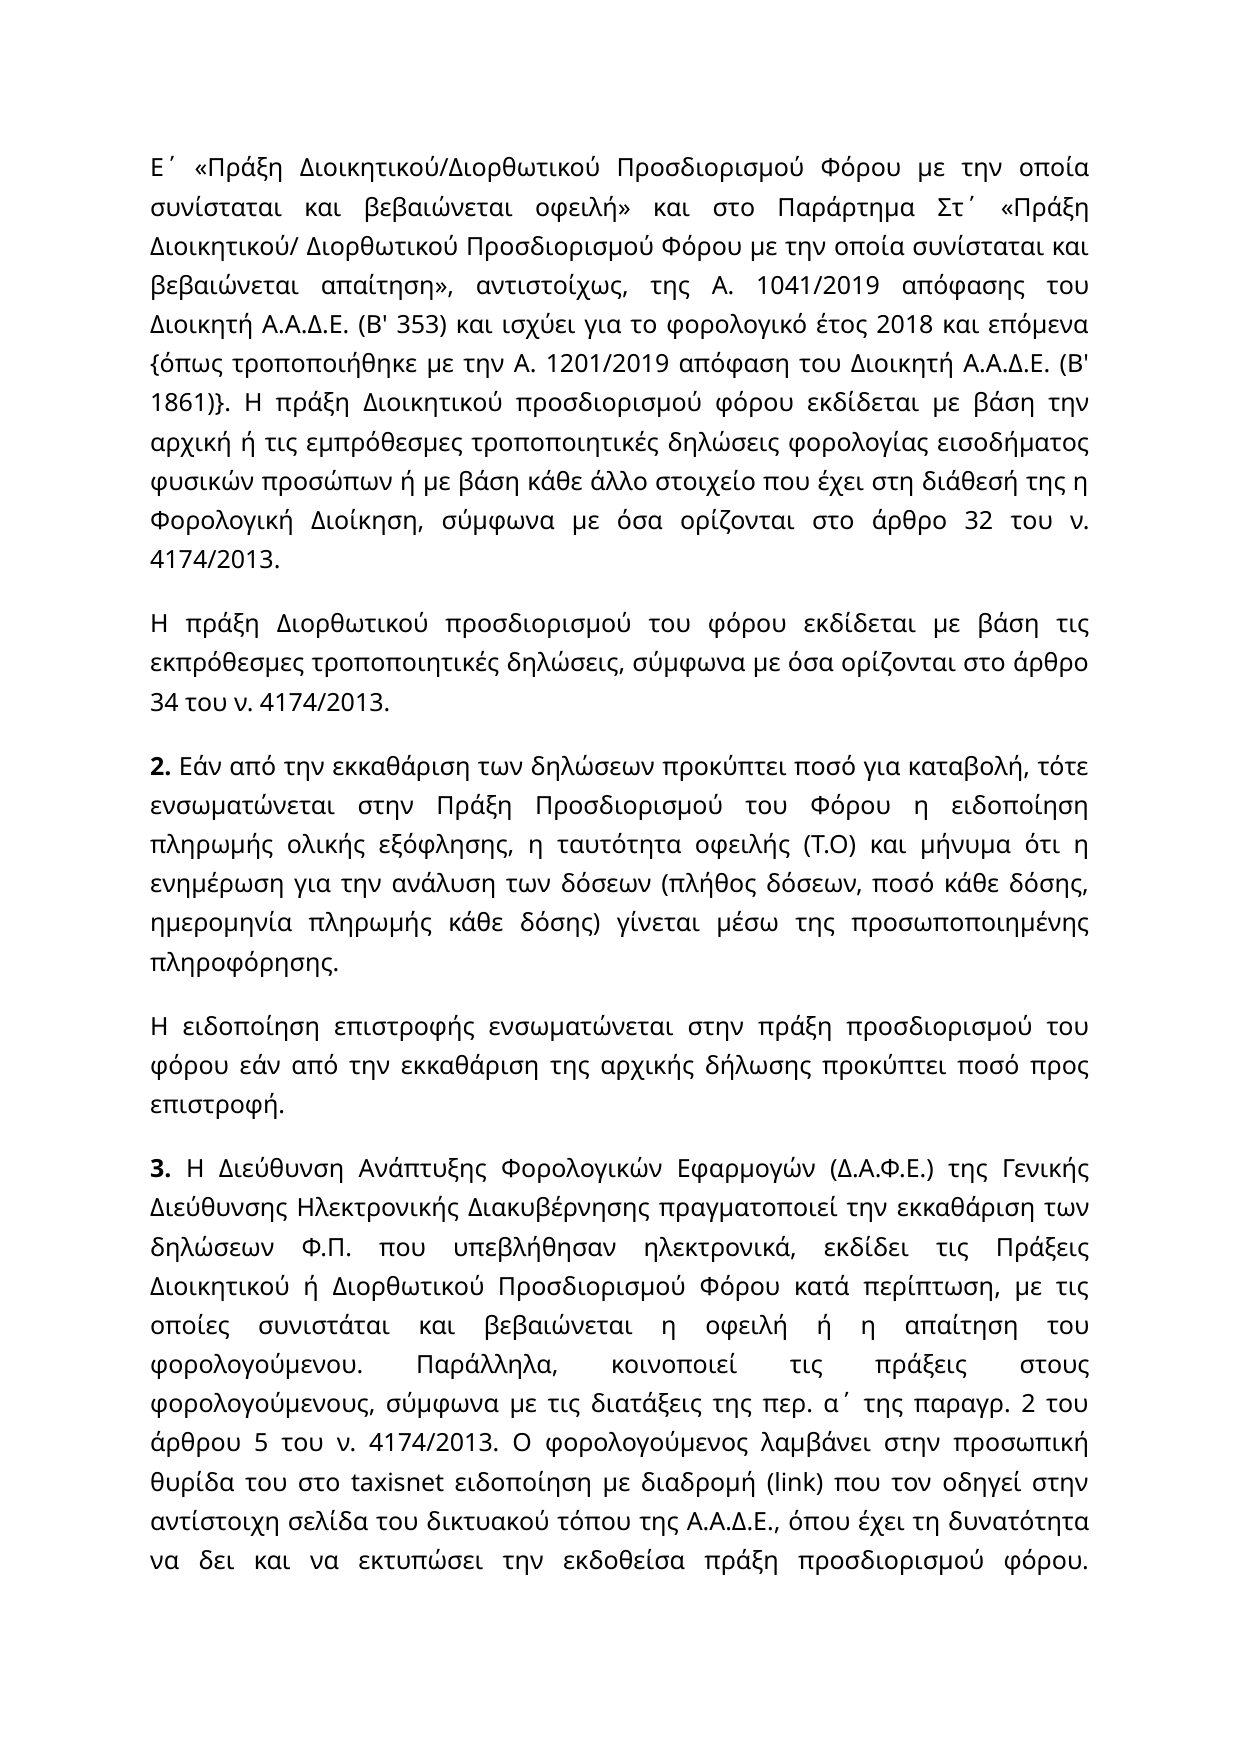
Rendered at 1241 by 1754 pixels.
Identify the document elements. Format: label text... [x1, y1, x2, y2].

text Η ειδοποίηση επιστροφής ενσωματώνεται στην πράξη προσδιορισμού του φόρου εάν από την εκκαθάριση της αρχικής δήλωσης προκύπτει ποσό προς επιστροφή. [150, 1008, 1090, 1121]
text Η πράξη Διορθωτικού προσδιορισμού του φόρου εκδίδεται με βάση τις εκπρόθεσμες τροποποιητικές δηλώσεις, σύμφωνα με όσα ορίζονται στο άρθρο 34 του ν. 4174/2013. [150, 606, 1090, 718]
text 2. Εάν από την εκκαθάριση των δηλώσεων προκύπτει ποσό για καταβολή, τότε ενσωματώνεται στην Πράξη Προσδιορισμού του Φόρου η ειδοποίηση πληρωμής ολικής εξόφλησης, η ταυτότητα οφειλής (Τ.Ο) και μήνυμα ότι η ενημέρωση για την ανάλυση των δόσεων (πλήθος δόσεων, ποσό κάθε δόσης, ημερομηνία πληρωμής κάθε δόσης) γίνεται μέσω της προσωποποιημένης πληροφόρησης. [150, 748, 1090, 978]
text Ε΄ «Πράξη Διοικητικού/Διορθωτικού Προσδιορισμού Φόρου με την οποία συνίσταται και βεβαιώνεται οφειλή» και στο Παράρτημα Στ΄ «Πράξη Διοικητικού/ Διορθωτικού Προσδιορισμού Φόρου με την οποία συνίσταται και βεβαιώνεται απαίτηση», αντιστοίχως, της Α. 1041/2019 απόφασης του Διοικητή Α.Α.Δ.Ε. (Β' 353) και ισχύει για το φορολογικό έτος 2018 και επόμενα {όπως τροποποιήθηκε με την Α. 1201/2019 απόφαση του Διοικητή Α.Α.Δ.Ε. (Β' 1861)}. Η πράξη Διοικητικού προσδιορισμού φόρου εκδίδεται με βάση την αρχική ή τις εμπρόθεσμες τροποποιητικές δηλώσεις φορολογίας εισοδήματος φυσικών προσώπων ή με βάση κάθε άλλο στοιχείο που έχει στη διάθεσή της η Φορολογική Διοίκηση, σύμφωνα με όσα ορίζονται στο άρθρο 32 του ν. 4174/2013. [150, 150, 1090, 576]
text 3. Η Διεύθυνση Ανάπτυξης Φορολογικών Εφαρμογών (Δ.Α.Φ.Ε.) της Γενικής Διεύθυνσης Ηλεκτρονικής Διακυβέρνησης πραγματοποιεί την εκκαθάριση των δηλώσεων Φ.Π. που υπεβλήθησαν ηλεκτρονικά, εκδίδει τις Πράξεις Διοικητικού ή Διορθωτικού Προσδιορισμού Φόρου κατά περίπτωση, με τις οποίες συνιστάται και βεβαιώνεται η οφειλή ή η απαίτηση του φορολογούμενου. Παράλληλα, κοινοποιεί τις πράξεις στους φορολογούμενους, σύμφωνα με τις διατάξεις της περ. α΄ της παραγρ. 2 του άρθρου 5 του ν. 4174/2013. Ο φορολογούμενος λαμβάνει στην προσωπική θυρίδα του στο taxisnet ειδοποίηση με διαδρομή (link) που τον οδηγεί στην αντίστοιχη σελίδα του δικτυακού τόπου της Α.Α.Δ.Ε., όπου έχει τη δυνατότητα να δει και να εκτυπώσει την εκδοθείσα πράξη προσδιορισμού φόρου. [150, 1151, 1090, 1577]
